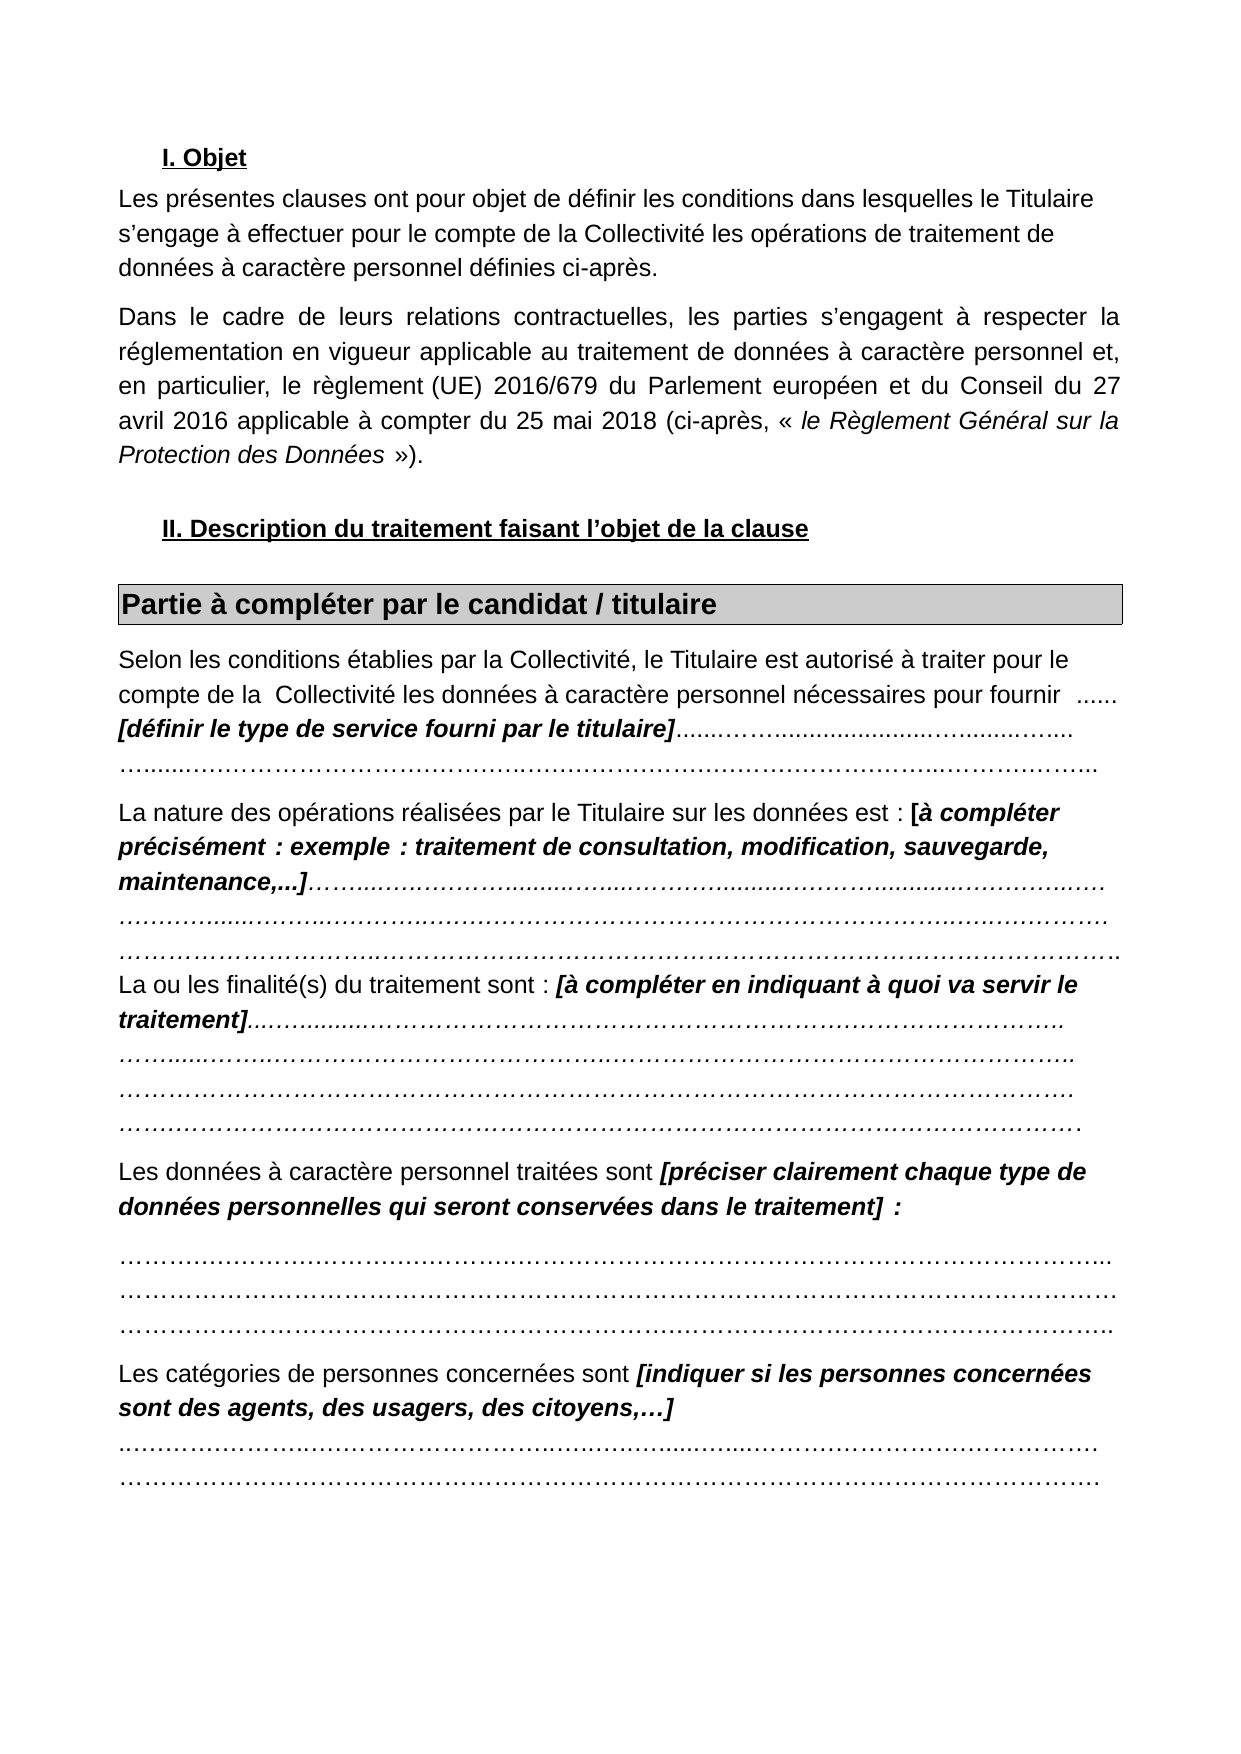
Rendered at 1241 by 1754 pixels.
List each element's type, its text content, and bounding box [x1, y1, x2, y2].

text Dans le cadre de leurs relations contractuelles, les parties s’engagent à respecter la réglementation en vigueur applicable au traitement de données à caractère personnel et, en particulier, le règlement (UE) 2016/679 du Parlement européen et du Conseil du 27 avril 2016 applicable à compter du 25 mai 2018 (ci-après, « le Règlement Général sur la Protection des Données »). [118, 302, 1122, 469]
text Les données à caractère personnel traitées sont [préciser clairement chaque type de données personnelles qui seront conservées dans le traitement] : [118, 1157, 1122, 1220]
text La nature des opérations réalisées par le Titulaire sur les données est : [à compléter précisément : exemple : traitement de consultation, modification, sauvegarde, maintenance,...]……....…..….……..........….....…….…...........….…….............….….…...….….….….......….…...….……..….….………………………………………………..…..….……….…………………………..…………………………………………………………………………….. La ou les finalité(s) du traitement sont : [à compléter en indiquant à quoi va servir le traitement]....…..........………………………………………………….……………………..……......……..…………………………………..………………………………………………..…………………………………………………………………………………………………….…….………………………………………………………………………………………………. [118, 798, 1122, 1137]
text Les présentes clauses ont pour objet de définir les conditions dans lesquelles le Titulaire s’engage à effectuer pour le compte de la Collectivité les opérations de traitement de données à caractère personnel définies ci-après. [118, 184, 1122, 282]
subtitle I. Objet [162, 143, 1122, 172]
text ……….….……….……….….………..……………………………………………………………...…………………………………………………………………………………………………………………………………………………………………….…………………………………………….. [118, 1241, 1122, 1338]
subtitle II. Description du traitement faisant l’objet de la clause [162, 514, 1122, 572]
text Partie à compléter par le candidat / titulaire [119, 585, 1122, 624]
text Selon les conditions établies par la Collectivité, le Titulaire est autorisé à traiter pour le compte de la Collectivité les données à caractère personnel nécessaires pour fournir ......[définir le type de service fourni par le titulaire].......…….......................….........…....….......….…………………….…….…..….….…….…….….…….……….……...……….……... [118, 645, 1122, 777]
text Les catégories de personnes concernées sont [indiquer si les personnes concernées sont des agents, des usagers, des citoyens,…] ..….…….………..….……………………..…..…..…......…....……….…………….…………….………………………………………………………………………………………………………. [118, 1359, 1122, 1525]
